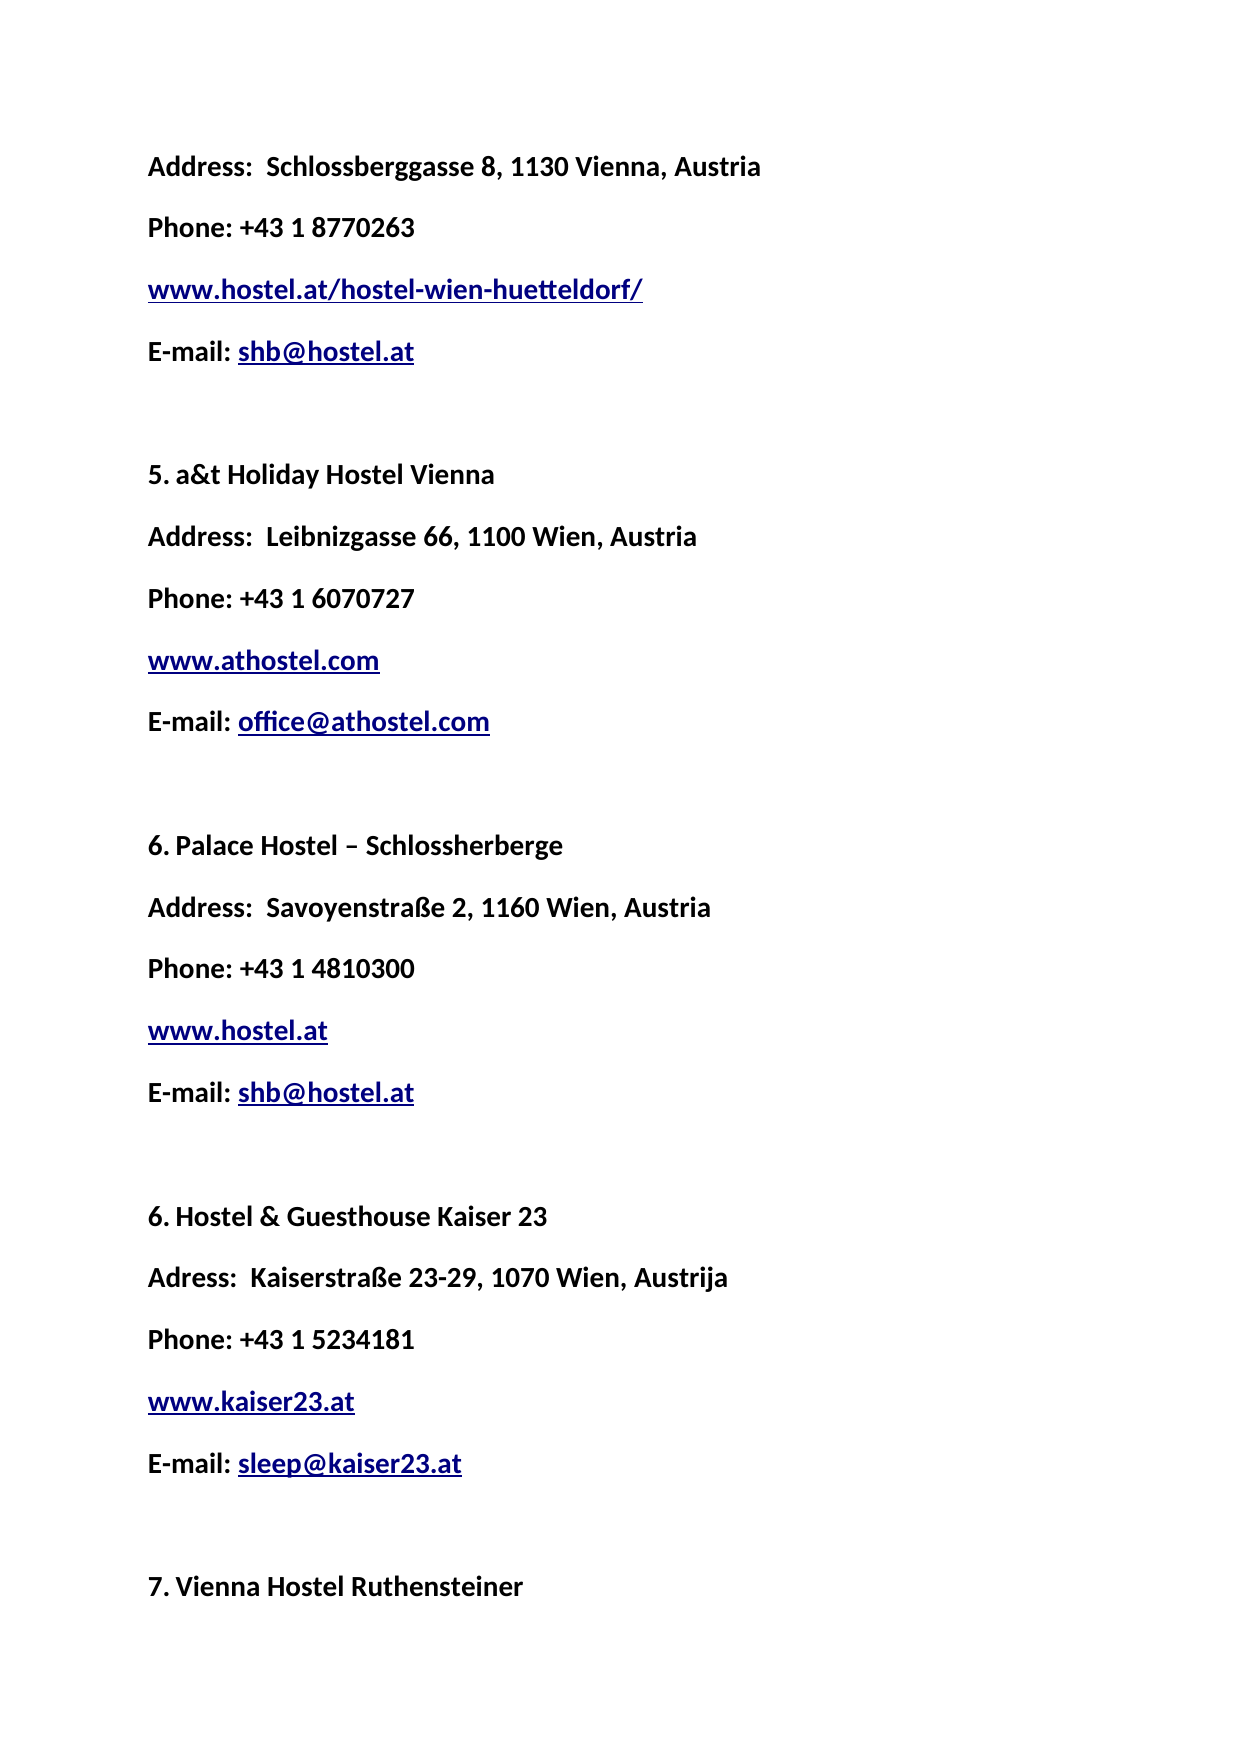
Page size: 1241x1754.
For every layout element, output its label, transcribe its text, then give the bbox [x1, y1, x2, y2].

text E-mail: office@athostel.com [148, 703, 1093, 739]
text Address: Schlossberggasse 8, 1130 Vienna, Austria [148, 148, 1093, 183]
text 7. Vienna Hostel Ruthensteiner [148, 1568, 1093, 1604]
text 6. Palace Hostel – Schlossherberge [148, 827, 1093, 863]
text Phone: +43 1 8770263 [148, 209, 1093, 245]
text Phone: +43 1 4810300 [148, 951, 1093, 986]
text Adress: Kaiserstraße 23-29, 1070 Wien, Austrija [148, 1259, 1093, 1295]
text Address: Leibnizgasse 66, 1100 Wien, Austria [148, 518, 1093, 554]
text www.hostel.at [148, 1012, 1093, 1048]
text Phone: +43 1 5234181 [148, 1321, 1093, 1357]
text 5. a&t Holiday Hostel Vienna [148, 456, 1093, 492]
text Phone: +43 1 6070727 [148, 580, 1093, 616]
text E-mail: sleep@kaiser23.at [148, 1445, 1093, 1480]
text www.kaiser23.at [148, 1383, 1093, 1419]
text Address: Savoyenstraße 2, 1160 Wien, Austria [148, 889, 1093, 924]
text E-mail: shb@hostel.at [148, 333, 1093, 368]
text E-mail: shb@hostel.at [148, 1074, 1093, 1110]
text 6. Hostel & Guesthouse Kaiser 23 [148, 1198, 1093, 1233]
text www.athostel.com [148, 642, 1093, 677]
text www.hostel.at/hostel-wien-huetteldorf/ [148, 271, 1093, 307]
